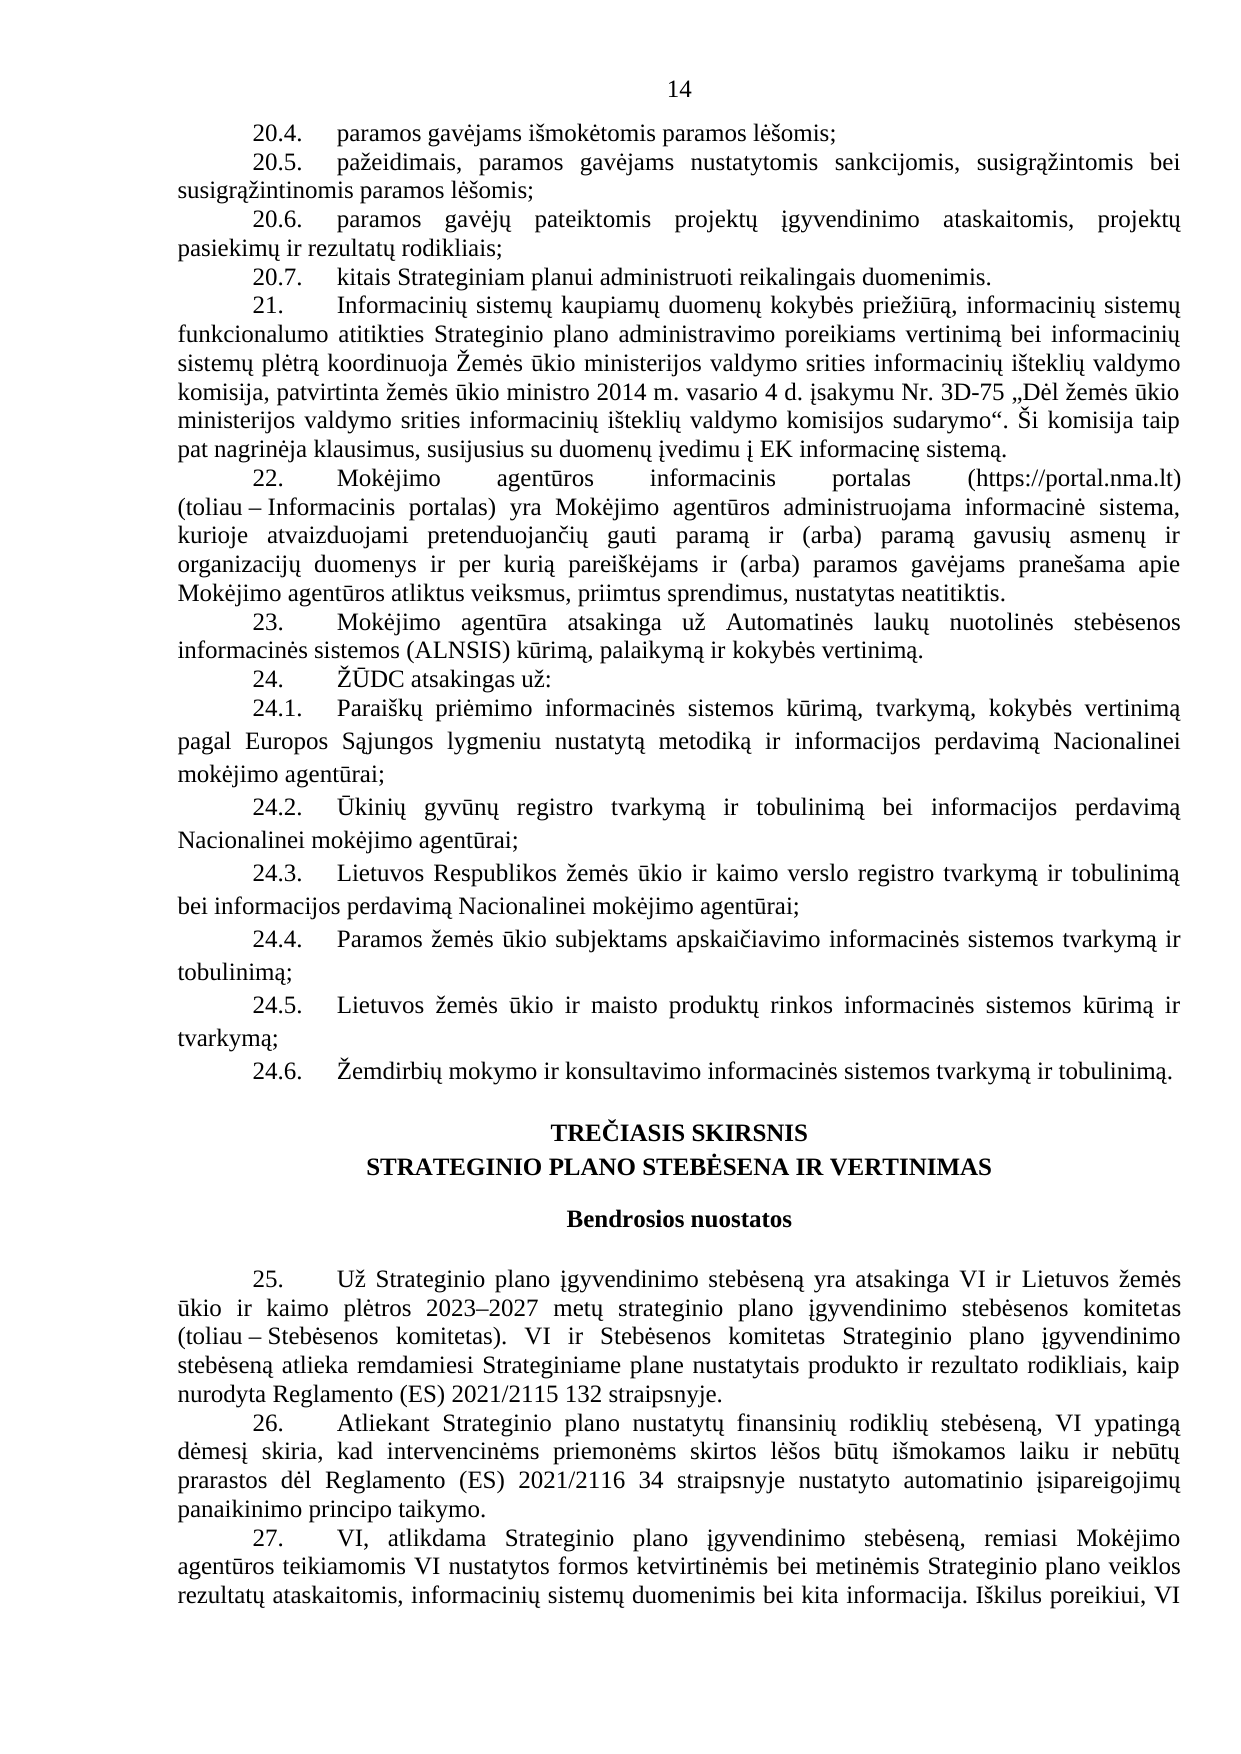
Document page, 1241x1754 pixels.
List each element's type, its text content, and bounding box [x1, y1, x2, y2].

text 20.5. pažeidimais, paramos gavėjams nustatytomis sankcijomis, susigrąžintomis bei susigrąžintinomis paramos lėšomis; [177, 147, 1181, 204]
subtitle Bendrosios nuostatos [177, 1204, 1181, 1233]
text 21. Informacinių sistemų kaupiamų duomenų kokybės priežiūrą, informacinių sistemų funkcionalumo atitikties Strateginio plano administravimo poreikiams vertinimą bei informacinių sistemų plėtrą koordinuoja Žemės ūkio ministerijos valdymo srities informacinių išteklių valdymo komisija, patvirtinta žemės ūkio ministro 2014 m. vasario 4 d. įsakymu Nr. 3D-75 „Dėl žemės ūkio ministerijos valdymo srities informacinių išteklių valdymo komisijos sudarymo“. Ši komisija taip pat nagrinėja klausimus, susijusius su duomenų įvedimu į EK informacinę sistemą. [177, 291, 1181, 463]
text 24.4. Paramos žemės ūkio subjektams apskaičiavimo informacinės sistemos tvarkymą ir tobulinimą; [177, 924, 1181, 986]
text 24. ŽŪDC atsakingas už: [177, 664, 1181, 693]
text 27. VI, atlikdama Strateginio plano įgyvendinimo stebėseną, remiasi Mokėjimo agentūros teikiamomis VI nustatytos formos ketvirtinėmis bei metinėmis Strateginio plano veiklos rezultatų ataskaitomis, informacinių sistemų duomenimis bei kita informacija. Iškilus poreikiui, VI [177, 1523, 1181, 1609]
text 24.6. Žemdirbių mokymo ir konsultavimo informacinės sistemos tvarkymą ir tobulinimą. [177, 1056, 1181, 1085]
text 23. Mokėjimo agentūra atsakinga už Automatinės laukų nuotolinės stebėsenos informacinės sistemos (ALNSIS) kūrimą, palaikymą ir kokybės vertinimą. [177, 607, 1181, 664]
text 24.5. Lietuvos žemės ūkio ir maisto produktų rinkos informacinės sistemos kūrimą ir tvarkymą; [177, 990, 1181, 1052]
subtitle TREČIASIS SKIRSNIS [177, 1118, 1181, 1147]
text 24.1. Paraiškų priėmimo informacinės sistemos kūrimą, tvarkymą, kokybės vertinimą pagal Europos Sąjungos lygmeniu nustatytą metodiką ir informacijos perdavimą Nacionalinei mokėjimo agentūrai; [177, 693, 1181, 788]
text 26. Atliekant Strateginio plano nustatytų finansinių rodiklių stebėseną, VI ypatingą dėmesį skiria, kad intervencinėms priemonėms skirtos lėšos būtų išmokamos laiku ir nebūtų prarastos dėl Reglamento (ES) 2021/2116 34 straipsnyje nustatyto automatinio įsipareigojimų panaikinimo principo taikymo. [177, 1408, 1181, 1523]
subtitle STRATEGINIO PLANO STEBĖSENA IR VERTINIMAS [177, 1152, 1181, 1180]
text 24.2. Ūkinių gyvūnų registro tvarkymą ir tobulinimą bei informacijos perdavimą Nacionalinei mokėjimo agentūrai; [177, 792, 1181, 854]
text 22. Mokėjimo agentūros informacinis portalas (https://portal.nma.lt) (toliau – Informacinis portalas) yra Mokėjimo agentūros administruojama informacinė sistema, kurioje atvaizduojami pretenduojančių gauti paramą ir (arba) paramą gavusių asmenų ir organizacijų duomenys ir per kurią pareiškėjams ir (arba) paramos gavėjams pranešama apie Mokėjimo agentūros atliktus veiksmus, priimtus sprendimus, nustatytas neatitiktis. [177, 463, 1181, 607]
text 25. Už Strateginio plano įgyvendinimo stebėseną yra atsakinga VI ir Lietuvos žemės ūkio ir kaimo plėtros 2023–2027 metų strateginio plano įgyvendinimo stebėsenos komitetas (toliau – Stebėsenos komitetas). VI ir Stebėsenos komitetas Strateginio plano įgyvendinimo stebėseną atlieka remdamiesi Strateginiame plane nustatytais produkto ir rezultato rodikliais, kaip nurodyta Reglamento (ES) 2021/2115 132 straipsnyje. [177, 1264, 1181, 1408]
text 20.7. kitais Strateginiam planui administruoti reikalingais duomenimis. [177, 262, 1181, 291]
text 20.4. paramos gavėjams išmokėtomis paramos lėšomis; [177, 118, 1181, 147]
text 24.3. Lietuvos Respublikos žemės ūkio ir kaimo verslo registro tvarkymą ir tobulinimą bei informacijos perdavimą Nacionalinei mokėjimo agentūrai; [177, 858, 1181, 920]
text 20.6. paramos gavėjų pateiktomis projektų įgyvendinimo ataskaitomis, projektų pasiekimų ir rezultatų rodikliais; [177, 204, 1181, 262]
